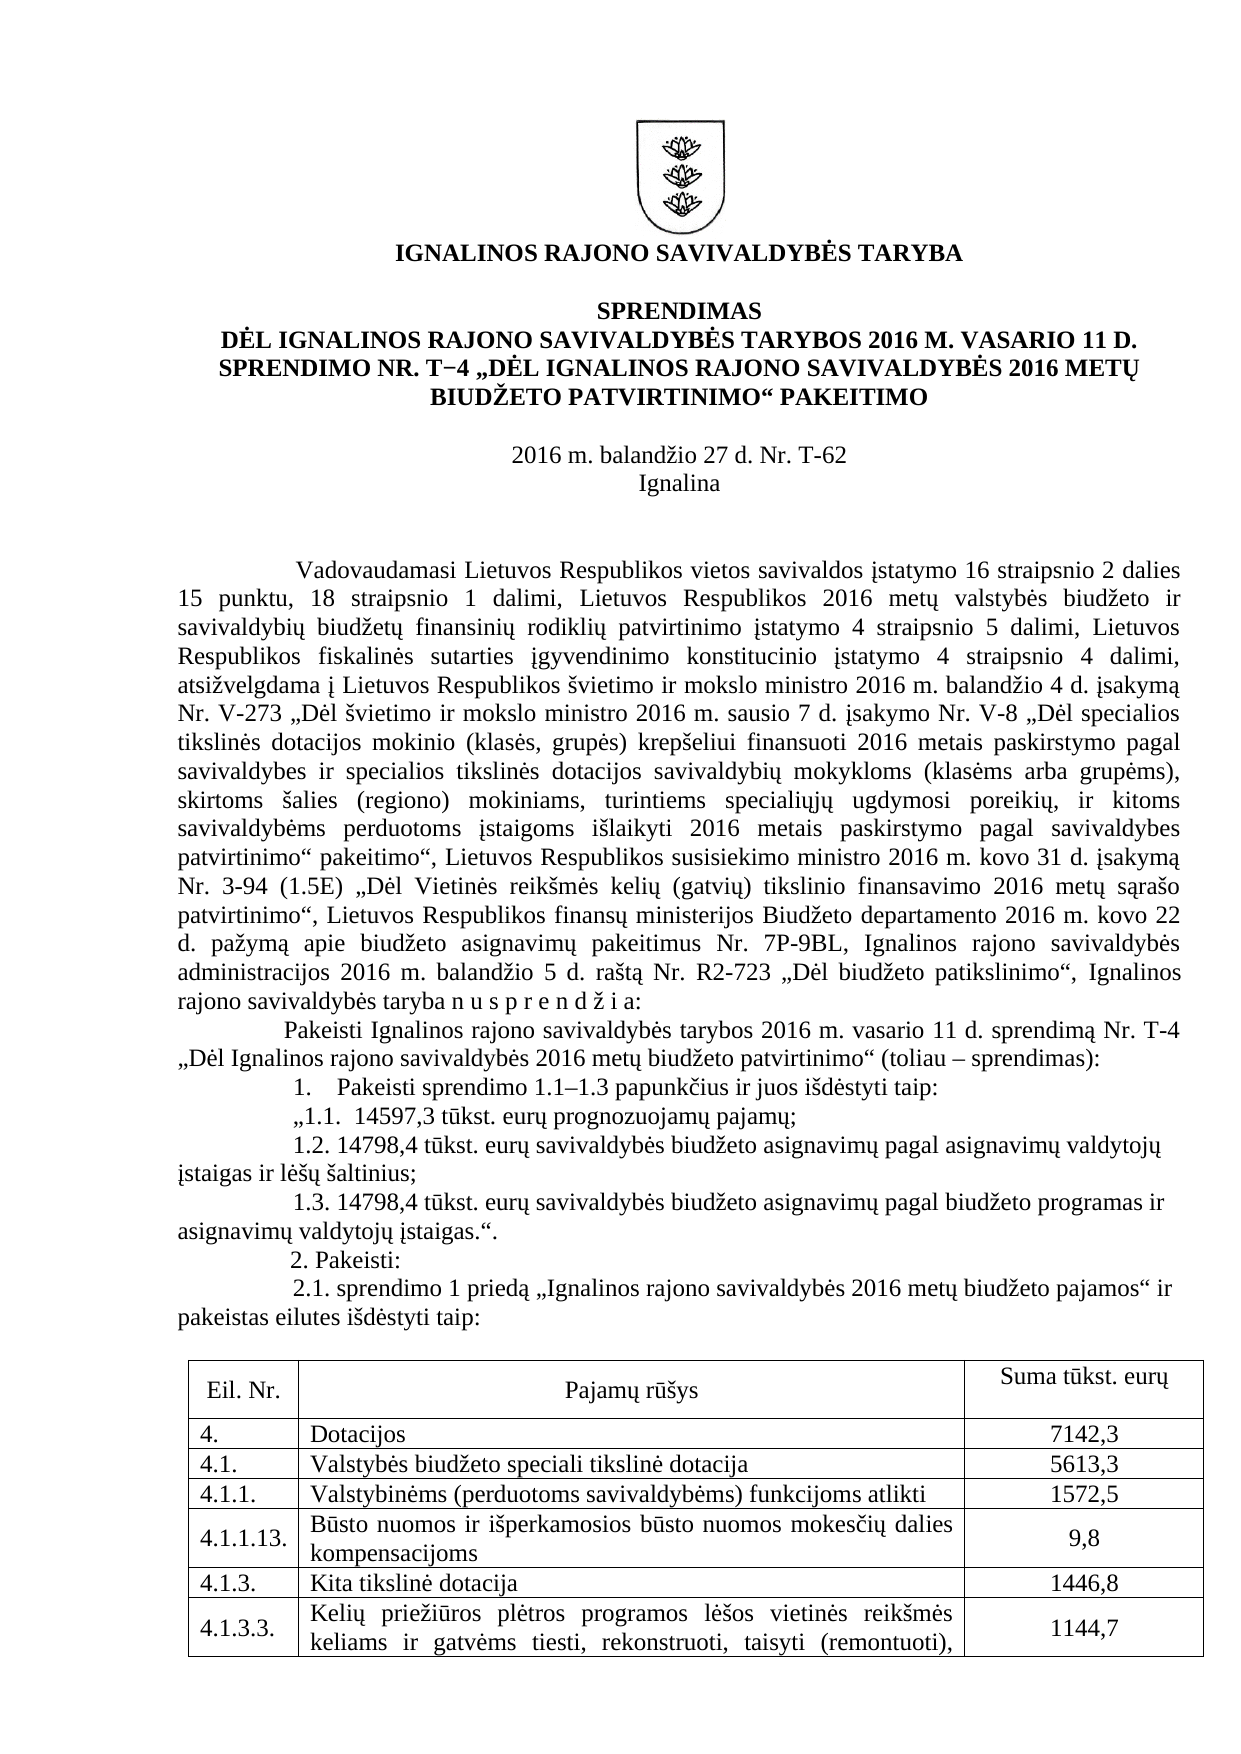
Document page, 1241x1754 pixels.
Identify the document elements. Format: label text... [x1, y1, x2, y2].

table_header Eil. Nr. [189, 1361, 298, 1418]
text Vadovaudamasi Lietuvos Respublikos vietos savivaldos įstatymo 16 straipsnio 2 dalies 15 punktu, 18 straipsnio 1 dalimi, Lietuvos Respublikos 2016 metų valstybės biudžeto ir savivaldybių biudžetų finansinių rodiklių patvirtinimo įstatymo 4 straipsnio 5 dalimi, Lietuvos Respublikos fiskalinės sutarties įgyvendinimo konstitucinio įstatymo 4 straipsnio 4 dalimi, atsižvelgdama į Lietuvos Respublikos švietimo ir mokslo ministro 2016 m. balandžio 4 d. įsakymą Nr. V-273 „Dėl švietimo ir mokslo ministro 2016 m. sausio 7 d. įsakymo Nr. V-8 „Dėl specialios tikslinės dotacijos mokinio (klasės, grupės) krepšeliui finansuoti 2016 metais paskirstymo pagal savivaldybes ir specialios tikslinės dotacijos savivaldybių mokykloms (klasėms arba grupėms), skirtoms šalies (regiono) mokiniams, turintiems specialiųjų ugdymosi poreikių, ir kitoms savivaldybėms perduotoms įstaigoms išlaikyti 2016 metais paskirstymo pagal savivaldybes patvirtinimo“ pakeitimo“, Lietuvos Respublikos susisiekimo ministro 2016 m. kovo 31 d. įsakymą Nr. 3-94 (1.5E) „Dėl Vietinės reikšmės kelių (gatvių) tikslinio finansavimo 2016 metų sąrašo patvirtinimo“, Lietuvos Respublikos finansų ministerijos Biudžeto departamento 2016 m. kovo 22 d. pažymą apie biudžeto asignavimų pakeitimus Nr. 7P-9BL, Ignalinos rajono savivaldybės administracijos 2016 m. balandžio 5 d. raštą Nr. R2-723 „Dėl biudžeto patikslinimo“, Ignalinos rajono savivaldybės taryba n u s p r e n d ž i a: [177, 555, 1181, 1015]
text „1.1. 14597,3 tūkst. eurų prognozuojamų pajamų; [177, 1101, 1181, 1130]
table_cell 1144,7 [965, 1598, 1203, 1656]
table_cell Dotacijos [299, 1419, 964, 1448]
text IGNALINOS RAJONO SAVIVALDYBĖS TARYBA [177, 238, 1181, 267]
text 1.3. 14798,4 tūkst. eurų savivaldybės biudžeto asignavimų pagal biudžeto programas ir asignavimų valdytojų įstaigas.“. [177, 1187, 1181, 1245]
text 2.1. sprendimo 1 priedą „Ignalinos rajono savivaldybės 2016 metų biudžeto pajamos“ ir pakeistas eilutes išdėstyti taip: [177, 1273, 1181, 1331]
table_cell 4.1.3.3. [189, 1598, 298, 1656]
table_cell 1446,8 [965, 1568, 1203, 1597]
text Ignalina [177, 468, 1181, 497]
text Pakeisti Ignalinos rajono savivaldybės tarybos 2016 m. vasario 11 d. sprendimą Nr. T-4 „Dėl Ignalinos rajono savivaldybės 2016 metų biudžeto patvirtinimo“ (toliau – sprendimas): [177, 1015, 1181, 1072]
table_cell 4.1.1. [189, 1479, 298, 1508]
text 1. Pakeisti sprendimo 1.1–1.3 papunkčius ir juos išdėstyti taip: [293, 1072, 1181, 1101]
table_cell Kita tikslinė dotacija [299, 1568, 964, 1597]
text 2016 m. balandžio 27 d. Nr. T-62 [177, 440, 1181, 468]
text 1.2. 14798,4 tūkst. eurų savivaldybės biudžeto asignavimų pagal asignavimų valdytojų įstaigas ir lėšų šaltinius; [177, 1130, 1181, 1187]
text 2. Pakeisti: [177, 1245, 1181, 1273]
table_cell 4.1. [189, 1449, 298, 1478]
table_cell 7142,3 [965, 1419, 1203, 1448]
table_cell 4. [189, 1419, 298, 1448]
table_header Pajamų rūšys [299, 1361, 964, 1418]
text DĖL IGNALINOS RAJONO SAVIVALDYBĖS TARYBOS 2016 M. VASARIO 11 D. SPRENDIMO NR. T−4 „DĖL IGNALINOS RAJONO SAVIVALDYBĖS 2016 METŲ BIUDŽETO PATVIRTINIMO“ PAKEITIMO [177, 325, 1181, 411]
table_cell 4.1.3. [189, 1568, 298, 1597]
table_cell 5613,3 [965, 1449, 1203, 1478]
table_cell 9,8 [965, 1509, 1203, 1567]
table_cell Valstybės biudžeto speciali tikslinė dotacija [299, 1449, 964, 1478]
text SPRENDIMAS [177, 296, 1181, 325]
table_header Suma tūkst. eurų [965, 1361, 1203, 1418]
table_cell Kelių priežiūros plėtros programos lėšos vietinės reikšmės keliams ir gatvėms tiesti, rekonstruoti, taisyti (remontuoti), [299, 1598, 964, 1656]
table_cell Valstybinėms (perduotoms savivaldybėms) funkcijoms atlikti [299, 1479, 964, 1508]
table_cell 4.1.1.13. [189, 1509, 298, 1567]
table_cell 1572,5 [965, 1479, 1203, 1508]
table_cell Būsto nuomos ir išperkamosios būsto nuomos mokesčių dalies kompensacijoms [299, 1509, 964, 1567]
